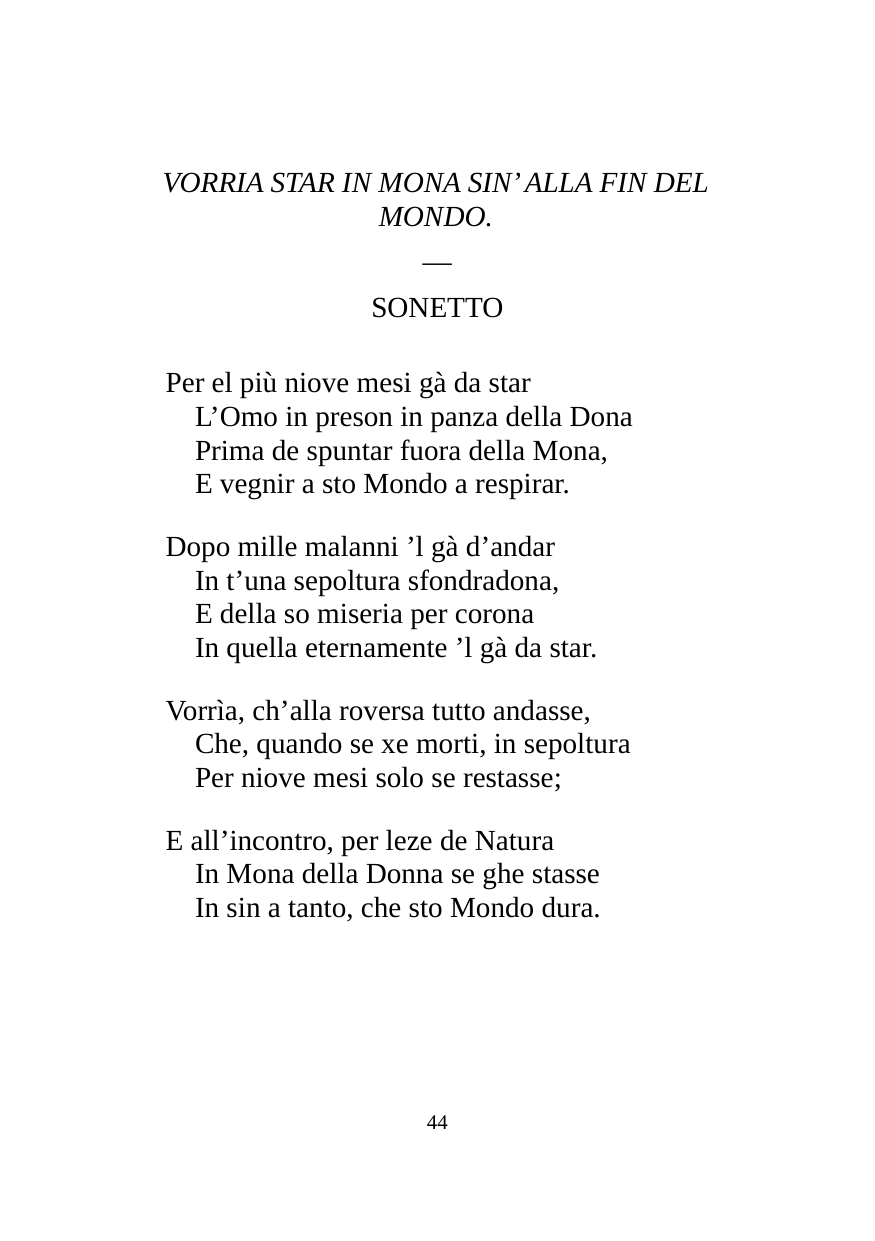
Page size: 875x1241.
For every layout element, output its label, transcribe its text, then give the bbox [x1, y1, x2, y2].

text Vorrìa, ch’alla roversa tutto andasse, Che, quando se xe morti, in sepoltura Per niove mesi solo se restasse; [165, 693, 768, 793]
text SONETTO [106, 290, 768, 324]
subtitle VORRIA STAR IN MONA SIN’ ALLA FIN DEL MONDO. [106, 165, 768, 232]
text — [106, 244, 768, 278]
text Per el più niove mesi gà da star L’Omo in preson in panza della Dona Prima de spuntar fuora della Mona, E vegnir a sto Mondo a respirar. [165, 366, 768, 500]
text E all’incontro, per leze de Natura In Mona della Donna se ghe stasse In sin a tanto, che sto Mondo dura. [165, 823, 768, 923]
text Dopo mille malanni ’l gà d’andar In t’una sepoltura sfondradona, E della so miseria per corona In quella eternamente ’l gà da star. [165, 529, 768, 663]
